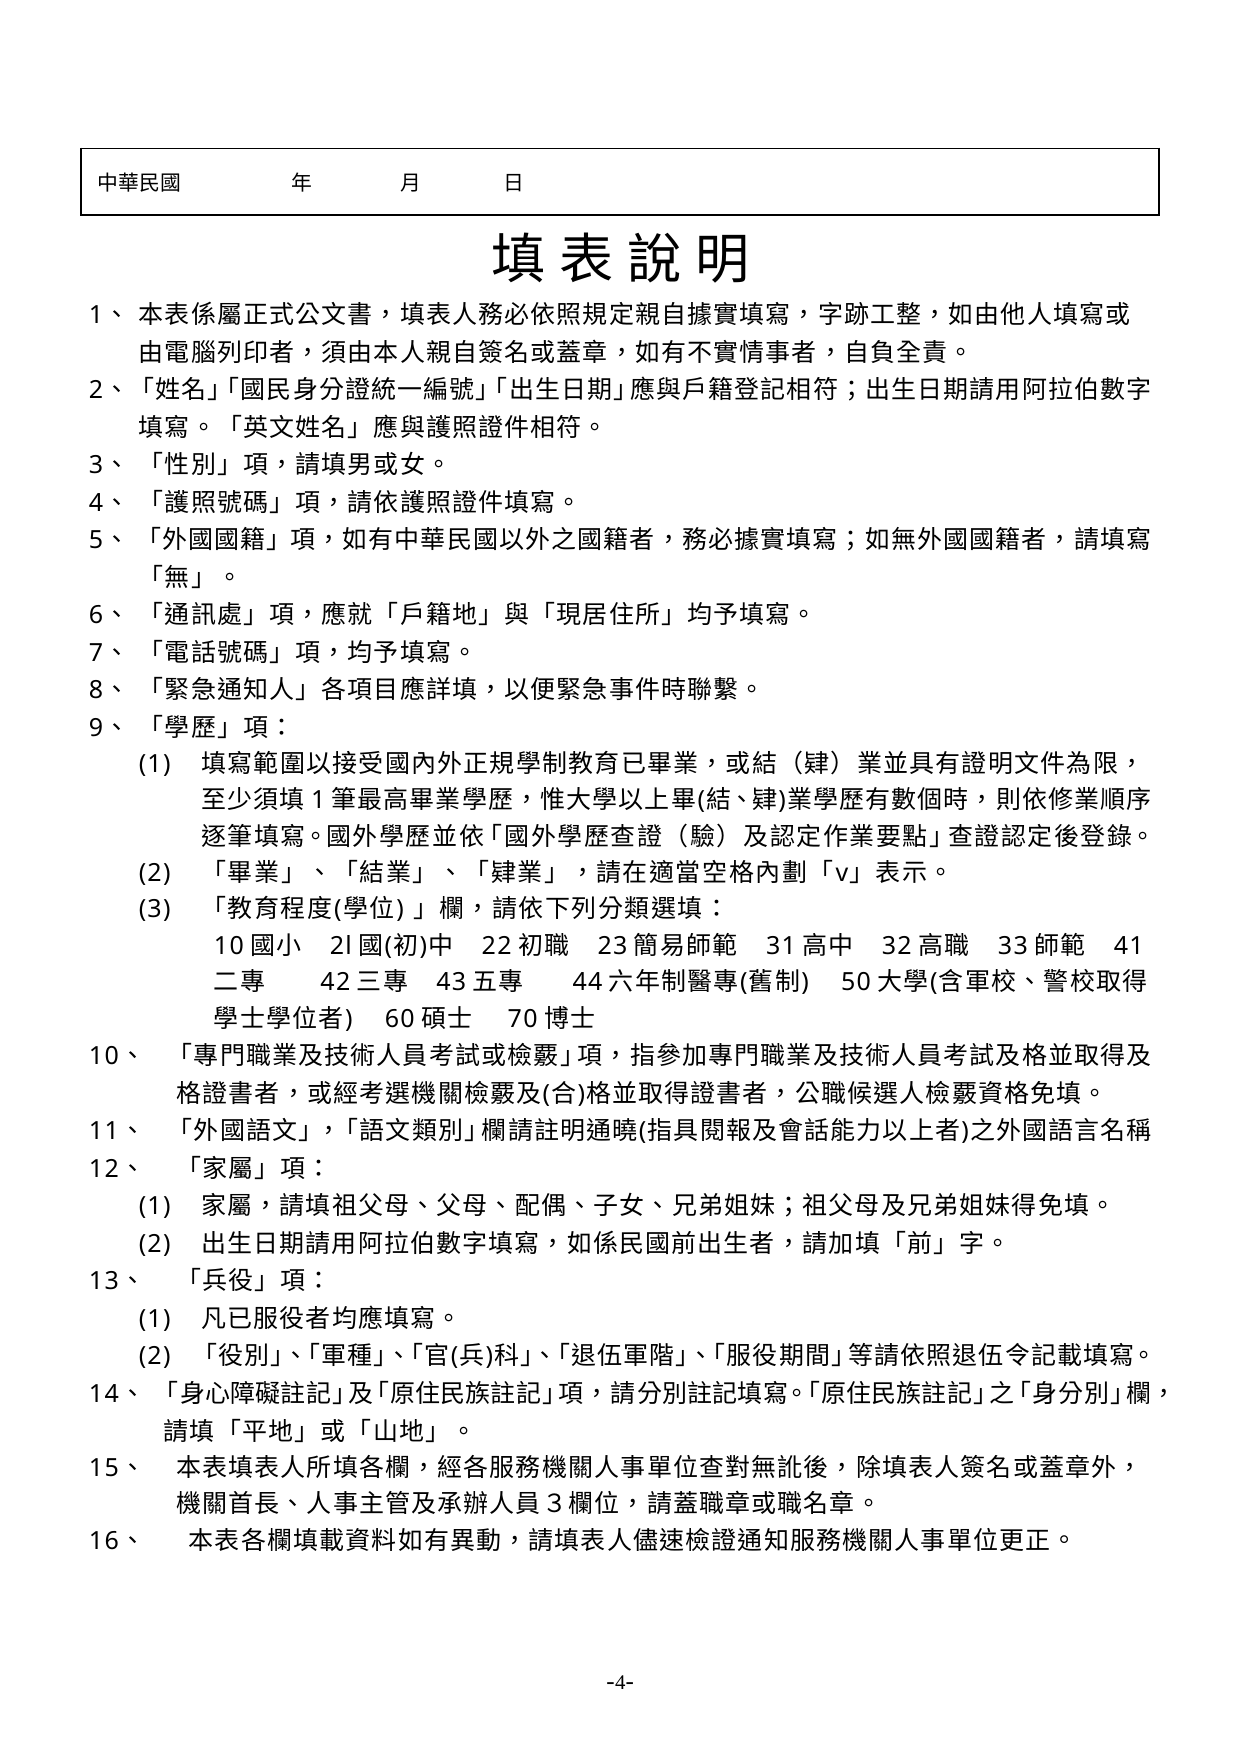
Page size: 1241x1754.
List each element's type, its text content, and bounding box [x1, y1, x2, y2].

list 「外國語文」，「語文類別」欄請註明通曉(指具閱報及會話能力以上者)之外國語言名稱。 [89, 1110, 1152, 1147]
list 「專門職業及技術人員考試或檢覈」項，指參加專門職業及技術人員考試及格並取得及格證書者，或經考選機關檢覈及(合)格並取得證書者，公職候選人檢覈資格免填。 [89, 1035, 1152, 1110]
list 填寫範圍以接受國內外正規學制教育已畢業，或結（肄）業並具有證明文件為限，至少須填1筆最高畢業學歷，惟大學以上畢(結、肄)業學歷有數個時，則依修業順序逐筆填寫。國外學歷並依「國外學歷查證（驗）及認定作業要點」查證認定後登錄。 [139, 743, 1152, 852]
list 本表各欄填載資料如有異動，請填表人儘速檢證通知服務機關人事單位更正。 [89, 1520, 1152, 1557]
list 本表係屬正式公文書，填表人務必依照規定親自據實填寫，字跡工整，如由他人填寫或由電腦列印者，須由本人親自簽名或蓋章，如有不實情事者，自負全責。 [89, 293, 1152, 368]
list 「性別」項，請填男或女。 [89, 443, 1152, 481]
list 「學歷」項： [89, 706, 1152, 743]
text 填 表 說 明 [89, 216, 1152, 293]
list 凡已服役者均應填寫。 [139, 1297, 1152, 1335]
list 「教育程度(學位) 」欄，請依下列分類選填： 10國小 2l國(初)中 22初職 23簡易師範 31高中 32高職 33師範 41二專 42三專 43五專 44六年制醫專(舊制) 50大學(含軍校、警校取得學士學位者) 60碩士 70博士 [139, 889, 1152, 1035]
list 「緊急通知人」各項目應詳填，以便緊急事件時聯繫。 [89, 668, 1152, 706]
list 出生日期請用阿拉伯數字填寫，如係民國前出生者，請加填「前」字。 [139, 1222, 1152, 1260]
list 「通訊處」項，應就「戶籍地」與「現居住所」均予填寫。 [89, 593, 1152, 631]
list 「護照號碼」項，請依護照證件填寫。 [89, 481, 1152, 518]
list 本表填表人所填各欄，經各服務機關人事單位查對無訛後，除填表人簽名或蓋章外，機關首長、人事主管及承辦人員３欄位，請蓋職章或職名章。 [89, 1447, 1152, 1520]
list 「役別」、「軍種」、「官(兵)科」、「退伍軍階」、「服役期間」等請依照退伍令記載填寫。 [139, 1335, 1152, 1372]
list 「家屬」項： [89, 1147, 1152, 1185]
list 「畢業」、「結業」、「肄業」，請在適當空格內劃「v」表示。 [139, 852, 1152, 889]
list 「電話號碼」項，均予填寫。 [89, 631, 1152, 668]
list 「兵役」項： [89, 1260, 1152, 1297]
list 家屬，請填祖父母、父母、配偶、子女、兄弟姐妹；祖父母及兄弟姐妹得免填。 [139, 1185, 1152, 1222]
list 「外國國籍」項，如有中華民國以外之國籍者，務必據實填寫；如無外國國籍者，請填寫「無」。 [89, 518, 1152, 593]
list 「姓名」「國民身分證統一編號」「出生日期」應與戶籍登記相符；出生日期請用阿拉伯數字填寫。「英文姓名」應與護照證件相符。 [89, 368, 1152, 443]
table_cell 中華民國 年 月 日 [82, 149, 1158, 213]
list 「身心障礙註記」及「原住民族註記」項，請分別註記填寫。「原住民族註記」之「身分別」欄，請填「平地」或「山地」。 [89, 1372, 1152, 1447]
